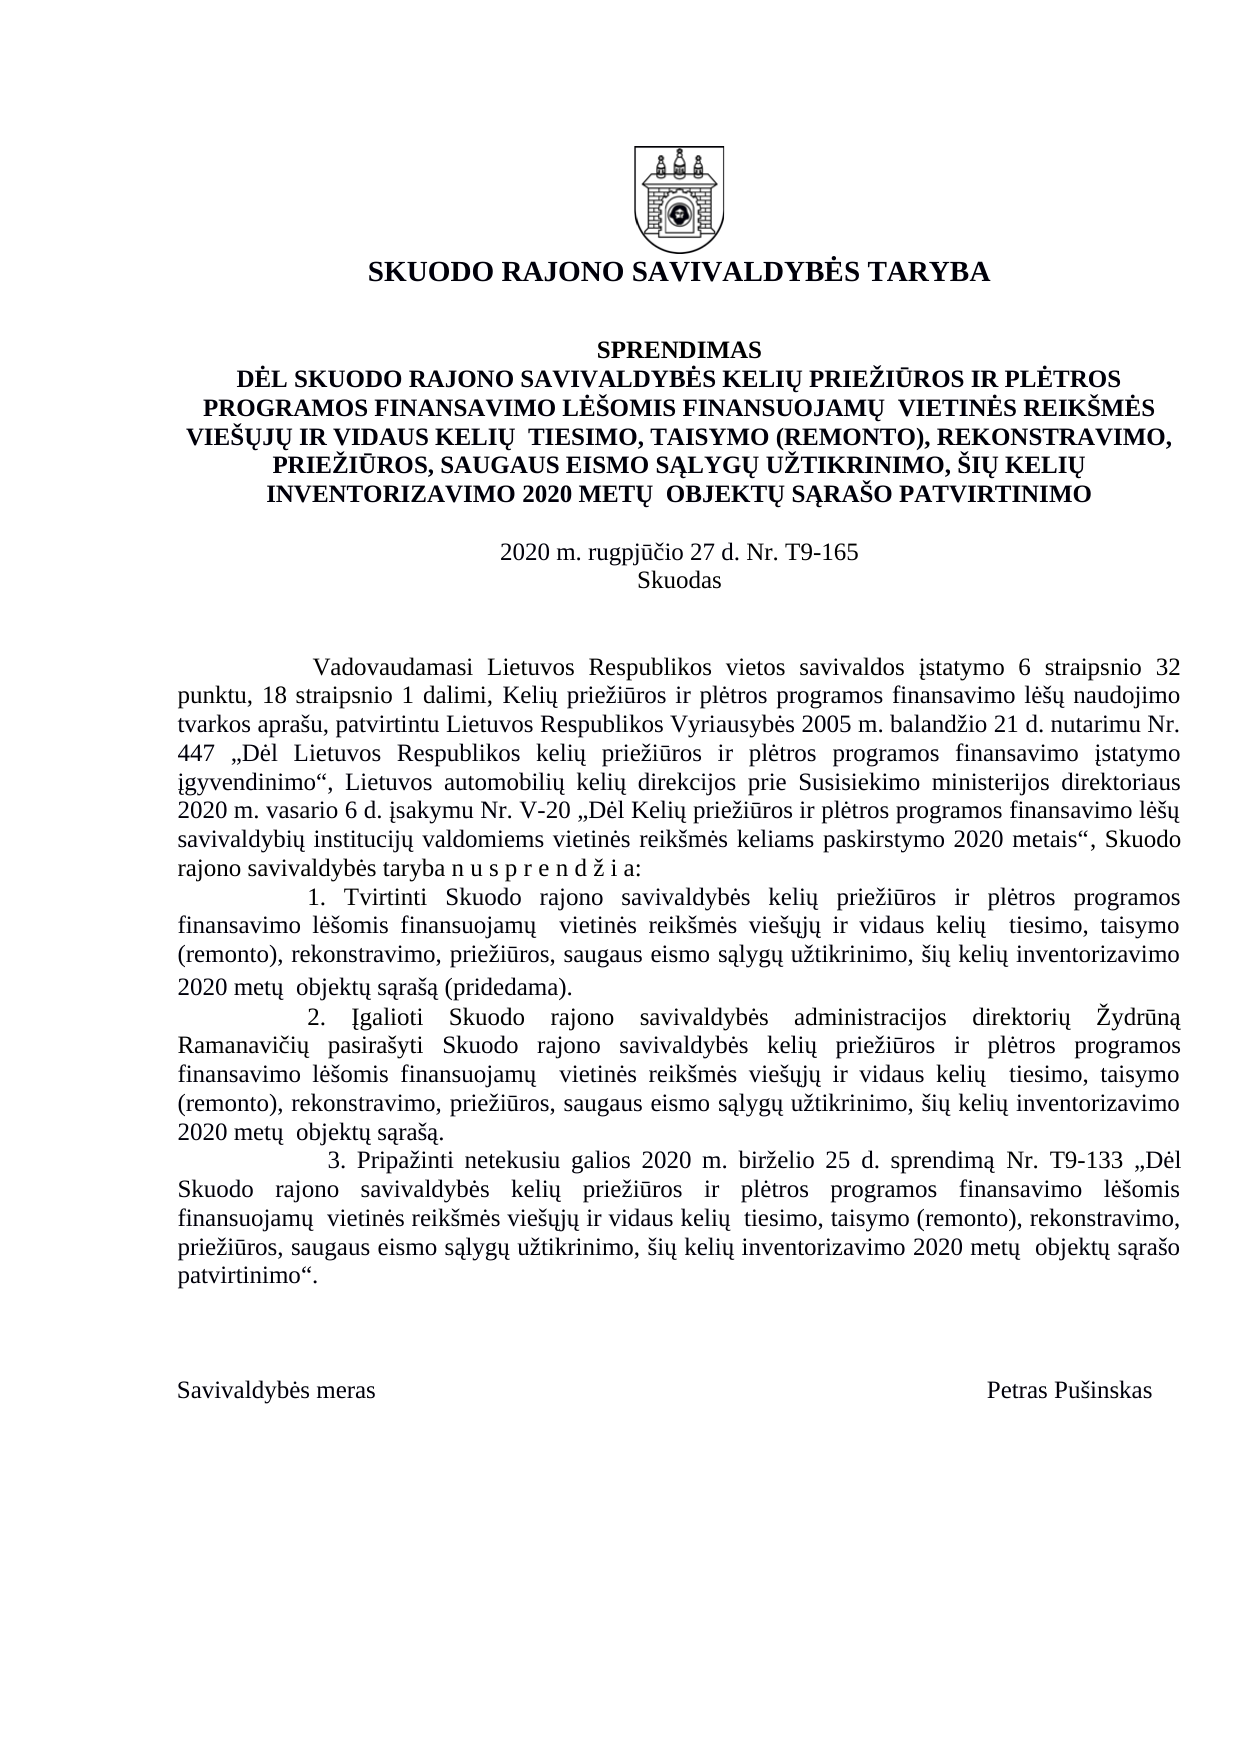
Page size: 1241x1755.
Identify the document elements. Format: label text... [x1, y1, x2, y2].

text 2020 m. rugpjūčio 27 d. Nr. T9-165 [177, 537, 1181, 566]
text Vadovaudamasi Lietuvos Respublikos vietos savivaldos įstatymo 6 straipsnio 32 punktu, 18 straipsnio 1 dalimi, Kelių priežiūros ir plėtros programos finansavimo lėšų naudojimo tvarkos aprašu, patvirtintu Lietuvos Respublikos Vyriausybės 2005 m. balandžio 21 d. nutarimu Nr. 447 „Dėl Lietuvos Respublikos kelių priežiūros ir plėtros programos finansavimo įstatymo įgyvendinimo“, Lietuvos automobilių kelių direkcijos prie Susisiekimo ministerijos direktoriaus 2020 m. vasario 6 d. įsakymu Nr. V-20 „Dėl Kelių priežiūros ir plėtros programos finansavimo lėšų savivaldybių institucijų valdomiems vietinės reikšmės keliams paskirstymo 2020 metais“, Skuodo rajono savivaldybės taryba n u s p r e n d ž i a: [177, 652, 1181, 882]
text SKUODO RAJONO SAVIVALDYBĖS TARYBA [177, 254, 1181, 287]
text SPRENDIMAS [177, 336, 1181, 364]
text DĖL SKUODO RAJONO SAVIVALDYBĖS KELIŲ PRIEŽIŪROS IR PLĖTROS PROGRAMOS FINANSAVIMO LĖŠOMIS FINANSUOJAMŲ VIETINĖS REIKŠMĖS VIEŠŲJŲ IR VIDAUS KELIŲ TIESIMO, TAISYMO (REMONTO), REKONSTRAVIMO, PRIEŽIŪROS, SAUGAUS EISMO SĄLYGŲ UŽTIKRINIMO, ŠIŲ KELIŲ INVENTORIZAVIMO 2020 METŲ OBJEKTŲ SĄRAŠO PATVIRTINIMO [177, 364, 1181, 508]
text 2. Įgalioti Skuodo rajono savivaldybės administracijos direktorių Žydrūną Ramanavičių pasirašyti Skuodo rajono savivaldybės kelių priežiūros ir plėtros programos finansavimo lėšomis finansuojamų vietinės reikšmės viešųjų ir vidaus kelių tiesimo, taisymo (remonto), rekonstravimo, priežiūros, saugaus eismo sąlygų užtikrinimo, šių kelių inventorizavimo 2020 metų objektų sąrašą. [177, 1002, 1181, 1145]
text 3. Pripažinti netekusiu galios 2020 m. birželio 25 d. sprendimą Nr. T9-133 „Dėl Skuodo rajono savivaldybės kelių priežiūros ir plėtros programos finansavimo lėšomis finansuojamų vietinės reikšmės viešųjų ir vidaus kelių tiesimo, taisymo (remonto), rekonstravimo, priežiūros, saugaus eismo sąlygų užtikrinimo, šių kelių inventorizavimo 2020 metų objektų sąrašo patvirtinimo“. [177, 1145, 1181, 1289]
text 1. Tvirtinti Skuodo rajono savivaldybės kelių priežiūros ir plėtros programos finansavimo lėšomis finansuojamų vietinės reikšmės viešųjų ir vidaus kelių tiesimo, taisymo (remonto), rekonstravimo, priežiūros, saugaus eismo sąlygų užtikrinimo, šių kelių inventorizavimo 2020 metų objektų sąrašą (pridedama). [177, 882, 1181, 1002]
text Skuodas [177, 566, 1181, 594]
text Savivaldybės meras Petras Pušinskas [177, 1375, 1192, 1404]
